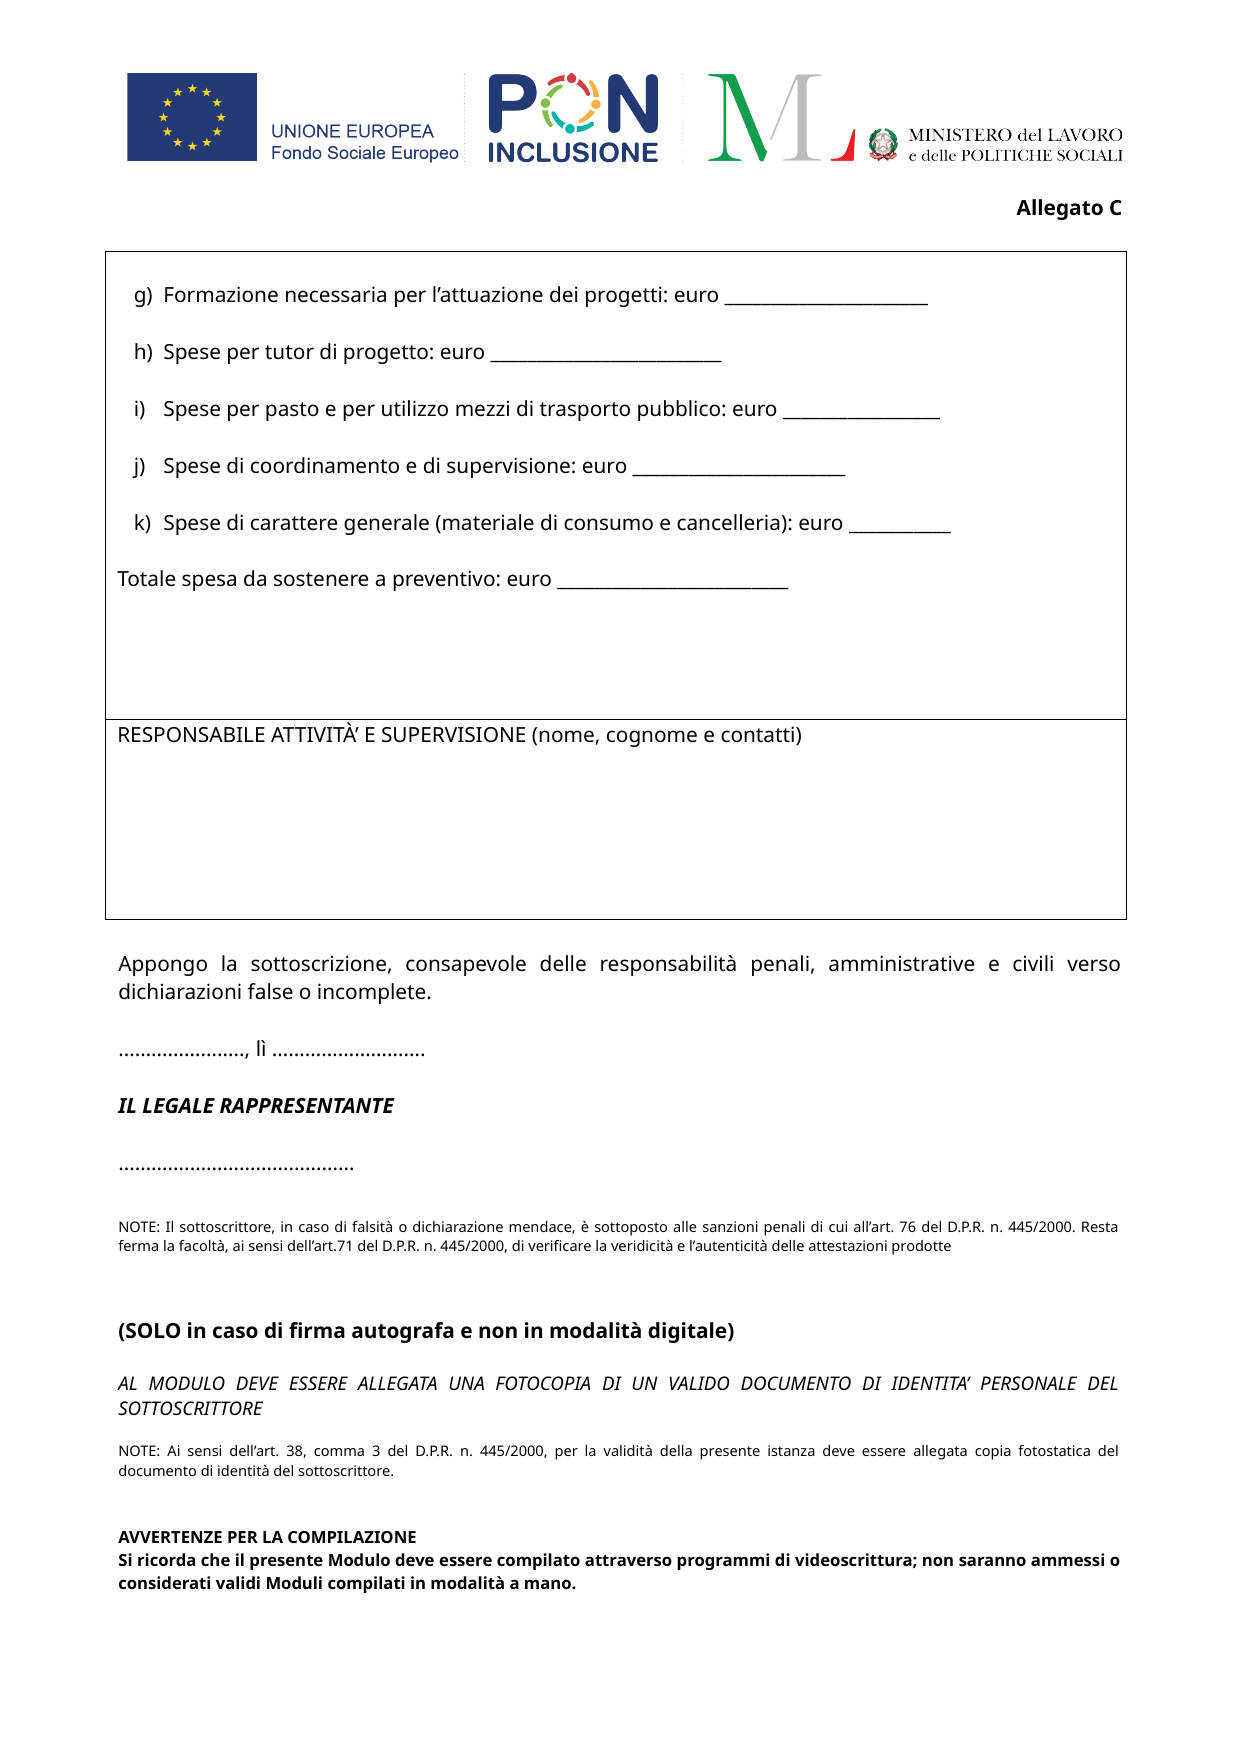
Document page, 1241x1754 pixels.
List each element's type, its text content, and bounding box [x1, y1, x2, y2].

text NOTE: Ai sensi dell’art. 38, comma 3 del D.P.R. n. 445/2000, per la validità della presente istanza deve essere allegata copia fotostatica del documento di identità del sottoscrittore. [118, 1441, 1122, 1481]
text ………….………………………… [118, 1148, 1122, 1177]
picture [127, 73, 1123, 165]
text (SOLO in caso di firma autografa e non in modalità digitale) [118, 1316, 1122, 1344]
text AVVERTENZE PER LA COMPILAZIONE [118, 1526, 1122, 1549]
table_cell RESPONSABILE ATTIVITÀ’ E SUPERVISIONE (nome, cognome e contatti) [106, 720, 1126, 919]
text IL LEGALE RAPPRESENTANTE [118, 1091, 1122, 1120]
text Si ricorda che il presente Modulo deve essere compilato attraverso programmi di videoscrittura; non saranno ammessi o considerati validi Moduli compilati in modalità a mano. [118, 1549, 1122, 1594]
text Appongo la sottoscrizione, consapevole delle responsabilità penali, amministrative e civili verso dichiarazioni false o incomplete. [118, 949, 1122, 1006]
text NOTE: Il sottoscrittore, in caso di falsità o dichiarazione mendace, è sottoposto alle sanzioni penali di cui all’art. 76 del D.P.R. n. 445/2000. Resta ferma la facoltà, ai sensi dell’art.71 del D.P.R. n. 445/2000, di verificare la veridicità e l’autenticità delle attestazioni prodotte [118, 1216, 1122, 1256]
text AL MODULO DEVE ESSERE ALLEGATA UNA FOTOCOPIA DI UN VALIDO DOCUMENTO DI IDENTITA’ PERSONALE DEL SOTTOSCRITTORE [118, 1370, 1122, 1421]
table_cell COSTI DA SOSTENERE: (da distinguere fra: a) Costi fissi per attivazione progetto e b) costi dipendenti dal tipo di mansione c) costi variabili mensili) Fornitura di materiale: euro ________________________ Fornitura di presidi: euro __________________________ Fornitura di attrezzature: euro ______________________ Oneri assicurativi: euro ___________________________ Visite mediche ex D. Lgs. 81/2008 (se previste dalla normativa): euro ____________ Formazione di base sulla sicurezza (se prevista dalla normativa): euro ___________ Formazione necessaria per l’attuazione dei progetti: euro ______________________ Spese per tutor di progetto: euro _________________________ Spese per pasto e per utilizzo mezzi di trasporto pubblico: euro _________________ Spese di coordinamento e di supervisione: euro _______________________ Spese di carattere generale (materiale di consumo e cancelleria): euro ___________ Totale spesa da sostenere a preventivo: euro _________________________ [106, 252, 1126, 719]
text ………………….., lì ………………………. [118, 1034, 1122, 1063]
